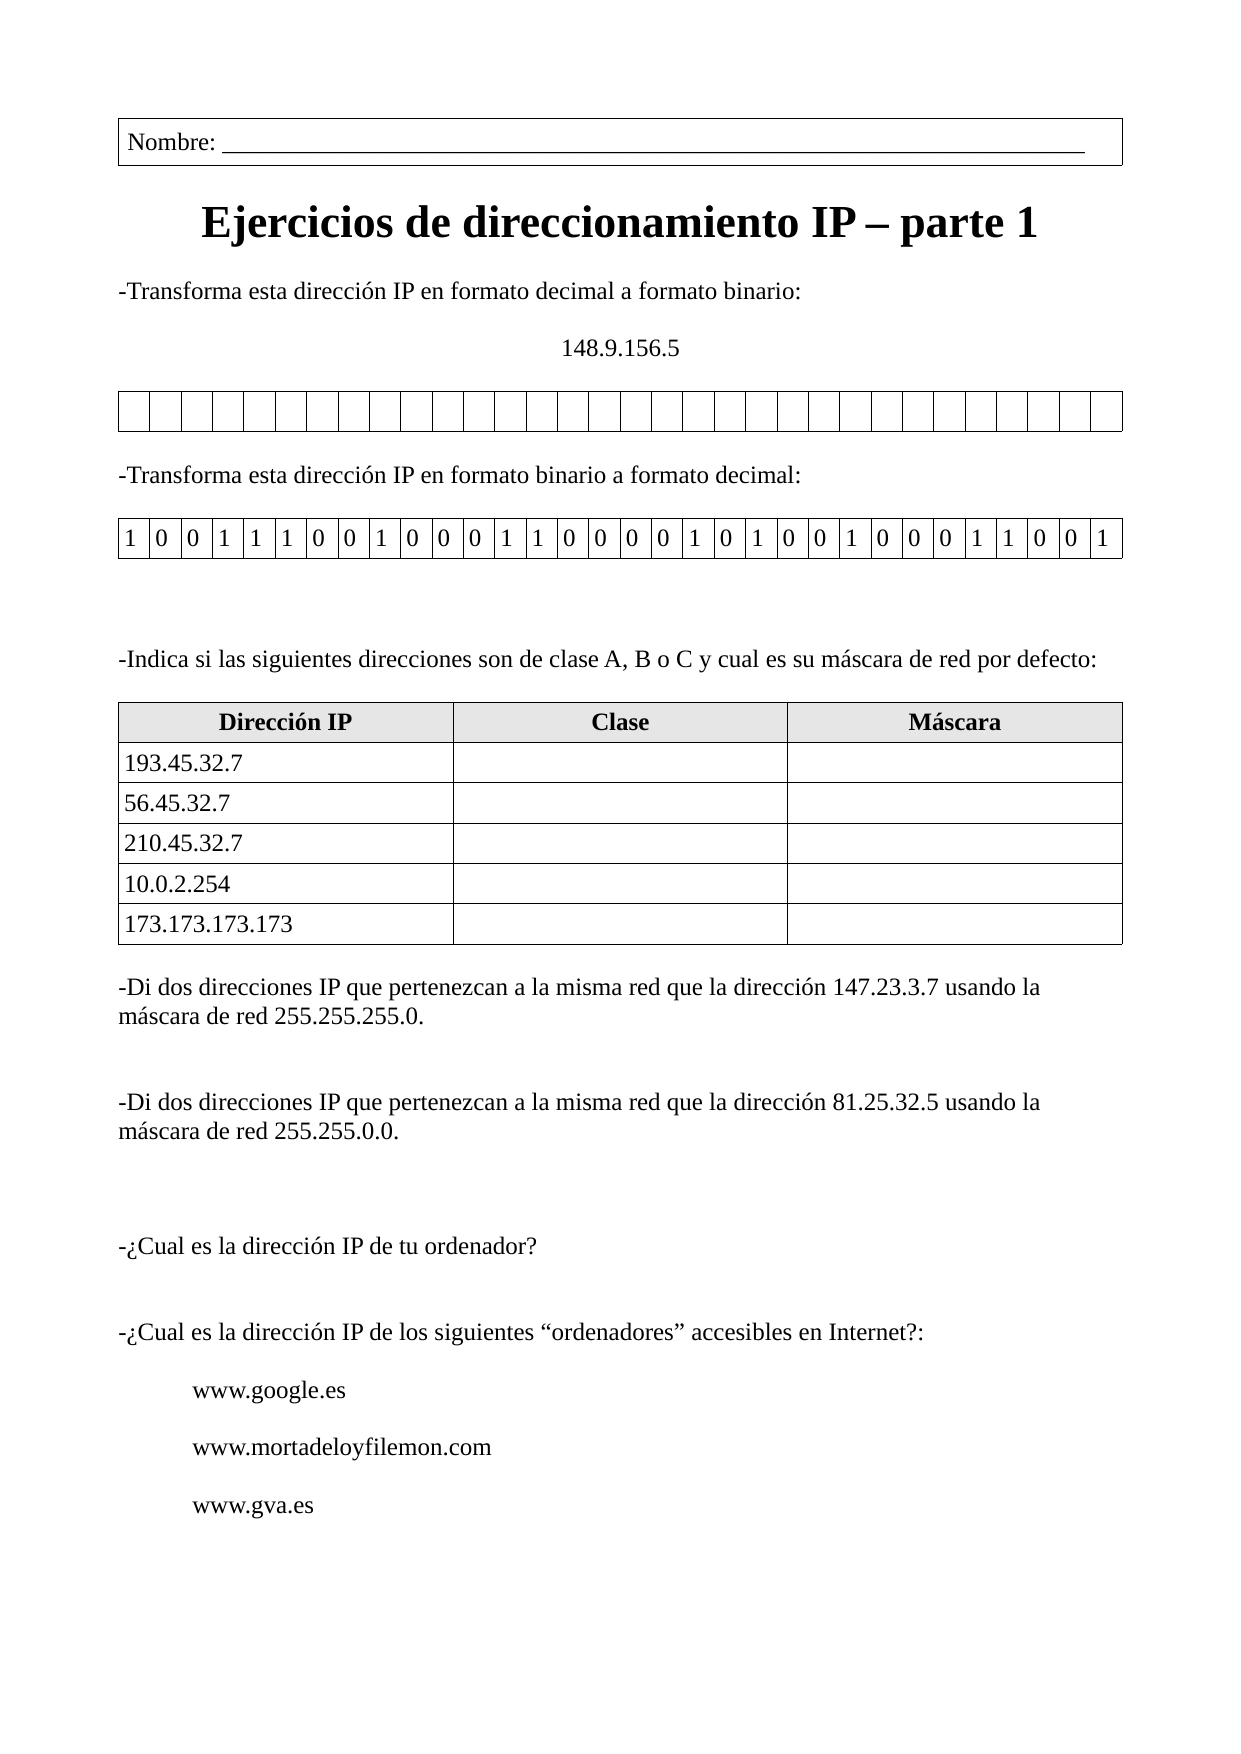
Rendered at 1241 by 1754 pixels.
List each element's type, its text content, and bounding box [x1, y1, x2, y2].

table_header Dirección IP [119, 703, 453, 742]
table_header [150, 392, 181, 431]
table_header [433, 392, 463, 431]
table_header [401, 392, 432, 431]
table_cell 193.45.32.7 [119, 743, 453, 782]
table_header [997, 392, 1027, 431]
table_header 0 [401, 519, 432, 558]
table_header [621, 392, 651, 431]
table_header 1 [1091, 519, 1122, 558]
table_header [872, 392, 902, 431]
table_cell [454, 864, 787, 903]
table_cell 210.45.32.7 [119, 824, 453, 863]
table_cell [788, 743, 1122, 782]
table_header [652, 392, 682, 431]
table_header 0 [433, 519, 463, 558]
table_header 0 [307, 519, 338, 558]
table_header [683, 392, 714, 431]
table_header [1091, 392, 1122, 431]
text -Indica si las siguientes direcciones son de clase A, B o C y cual es su máscara de red por defecto: [118, 644, 1122, 673]
table_header 0 [589, 519, 620, 558]
table_cell [788, 904, 1122, 943]
table_header [809, 392, 839, 431]
text www.mortadeloyfilemon.com [118, 1432, 1122, 1461]
table_header [213, 392, 243, 431]
table_header [840, 392, 871, 431]
text www.gva.es [118, 1490, 1122, 1518]
table_header [934, 392, 965, 431]
table_header 0 [150, 519, 181, 558]
table_cell [454, 743, 787, 782]
table_header Clase [454, 703, 787, 742]
table_header [244, 392, 275, 431]
table_header [1028, 392, 1059, 431]
table_header [119, 392, 149, 431]
table_cell [454, 783, 787, 822]
text www.google.es [118, 1375, 1122, 1403]
table_header 0 [339, 519, 369, 558]
table_header 0 [872, 519, 902, 558]
table_header 0 [934, 519, 965, 558]
table_header [1060, 392, 1090, 431]
text -Di dos direcciones IP que pertenezcan a la misma red que la dirección 81.25.32.5 usando la máscara de red 255.255.0.0. [118, 1087, 1122, 1145]
table_header 1 [213, 519, 243, 558]
table_header [339, 392, 369, 431]
table_header 0 [715, 519, 745, 558]
table_header [182, 392, 212, 431]
table_header 0 [1060, 519, 1090, 558]
table_header 1 [966, 519, 996, 558]
table_header 0 [903, 519, 933, 558]
table_header [778, 392, 808, 431]
table_header 0 [1028, 519, 1059, 558]
table_header [558, 392, 588, 431]
table_header [370, 392, 400, 431]
table_header 0 [652, 519, 682, 558]
table_header 1 [997, 519, 1027, 558]
table_cell [788, 864, 1122, 903]
table_header [903, 392, 933, 431]
table_header [715, 392, 745, 431]
table_cell 10.0.2.254 [119, 864, 453, 903]
table_cell 56.45.32.7 [119, 783, 453, 822]
table_cell [788, 824, 1122, 863]
table_header 1 [244, 519, 275, 558]
table_header 1 [527, 519, 557, 558]
table_header 1 [746, 519, 777, 558]
table_header [966, 392, 996, 431]
table_header [307, 392, 338, 431]
text -¿Cual es la dirección IP de los siguientes “ordenadores” accesibles en Internet?: [118, 1317, 1122, 1346]
text -Transforma esta dirección IP en formato decimal a formato binario: [118, 276, 1122, 304]
table_cell [454, 824, 787, 863]
table_header 0 [182, 519, 212, 558]
table_header Máscara [788, 703, 1122, 742]
table_header 1 [495, 519, 526, 558]
table_cell [454, 904, 787, 943]
table_header [527, 392, 557, 431]
table_header 1 [370, 519, 400, 558]
table_header 1 [119, 519, 149, 558]
table_header [495, 392, 526, 431]
table_header [746, 392, 777, 431]
table_header 0 [621, 519, 651, 558]
table_header [589, 392, 620, 431]
table_header [276, 392, 306, 431]
table_header 1 [840, 519, 871, 558]
table_header [464, 392, 494, 431]
text 148.9.156.5 [118, 333, 1122, 362]
table_header 0 [809, 519, 839, 558]
text -¿Cual es la dirección IP de tu ordenador? [118, 1231, 1122, 1260]
table_header 0 [464, 519, 494, 558]
table_header 0 [558, 519, 588, 558]
text -Transforma esta dirección IP en formato binario a formato decimal: [118, 460, 1122, 489]
table_cell [788, 783, 1122, 822]
text -Di dos direcciones IP que pertenezcan a la misma red que la dirección 147.23.3.7 usando la máscara de red 255.255.255.0. [118, 972, 1122, 1030]
table_header 1 [683, 519, 714, 558]
table_header 1 [276, 519, 306, 558]
text Ejercicios de direccionamiento IP – parte 1 [118, 194, 1122, 247]
table_header 0 [778, 519, 808, 558]
table_cell 173.173.173.173 [119, 904, 453, 943]
